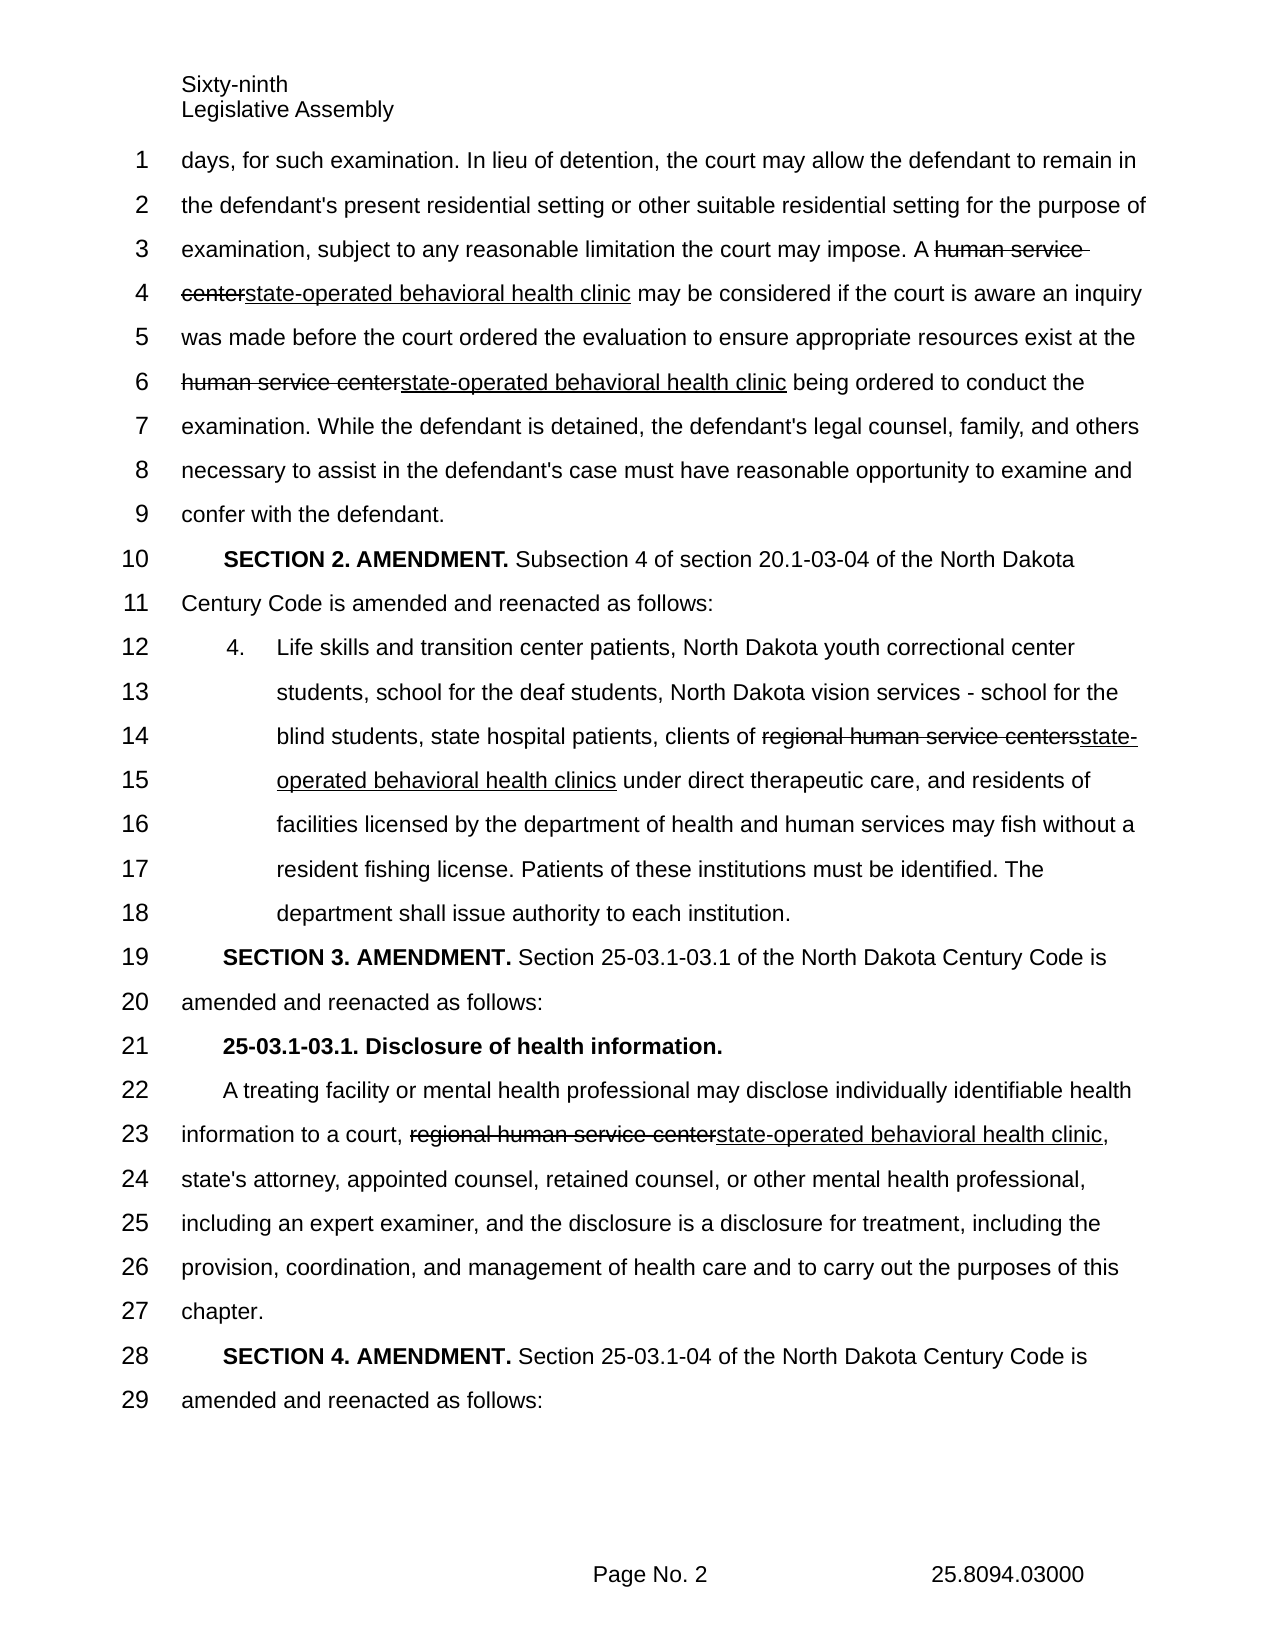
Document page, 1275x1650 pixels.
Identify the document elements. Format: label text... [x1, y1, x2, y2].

text SECTION 2. AMENDMENT. Subsection 4 of section 20.1‑03‑04 of the North Dakota Century Code is amended and reenacted as follows: [181, 532, 1154, 620]
text A treating facility or mental health professional may disclose individually identifiable health information to a court, regional human service centerstate-operated behavioral health clinic, state's attorney, appointed counsel, retained counsel, or other mental health professional, including an expert examiner, and the disclosure is a disclosure for treatment, including the provision, coordination, and management of health care and to carry out the purposes of this chapter. [181, 1063, 1154, 1329]
text 4. Life skills and transition center patients, North Dakota youth correctional center students, school for the deaf students, North Dakota vision services ‑ school for the blind students, state hospital patients, clients of regional human service centersstate-operated behavioral health clinics under direct therapeutic care, and residents of facilities licensed by the department of health and human services may fish without a resident fishing license. Patients of these institutions must be identified. The department shall issue authority to each institution. [181, 620, 1154, 930]
text days, for such examination. In lieu of detention, the court may allow the defendant to remain in the defendant's present residential setting or other suitable residential setting for the purpose of examination, subject to any reasonable limitation the court may impose. A human service centerstate-operated behavioral health clinic may be considered if the court is aware an inquiry was made before the court ordered the evaluation to ensure appropriate resources exist at the human service centerstate-operated behavioral health clinic being ordered to conduct the examination. While the defendant is detained, the defendant's legal counsel, family, and others necessary to assist in the defendant's case must have reasonable opportunity to examine and confer with the defendant. [181, 133, 1154, 532]
text SECTION 4. AMENDMENT. Section 25‑03.1‑04 of the North Dakota Century Code is amended and reenacted as follows: [181, 1329, 1154, 1417]
text SECTION 3. AMENDMENT. Section 25‑03.1‑03.1 of the North Dakota Century Code is amended and reenacted as follows: [181, 930, 1154, 1019]
subtitle 25‑03.1‑03.1. Disclosure of health information. [181, 1019, 1154, 1063]
